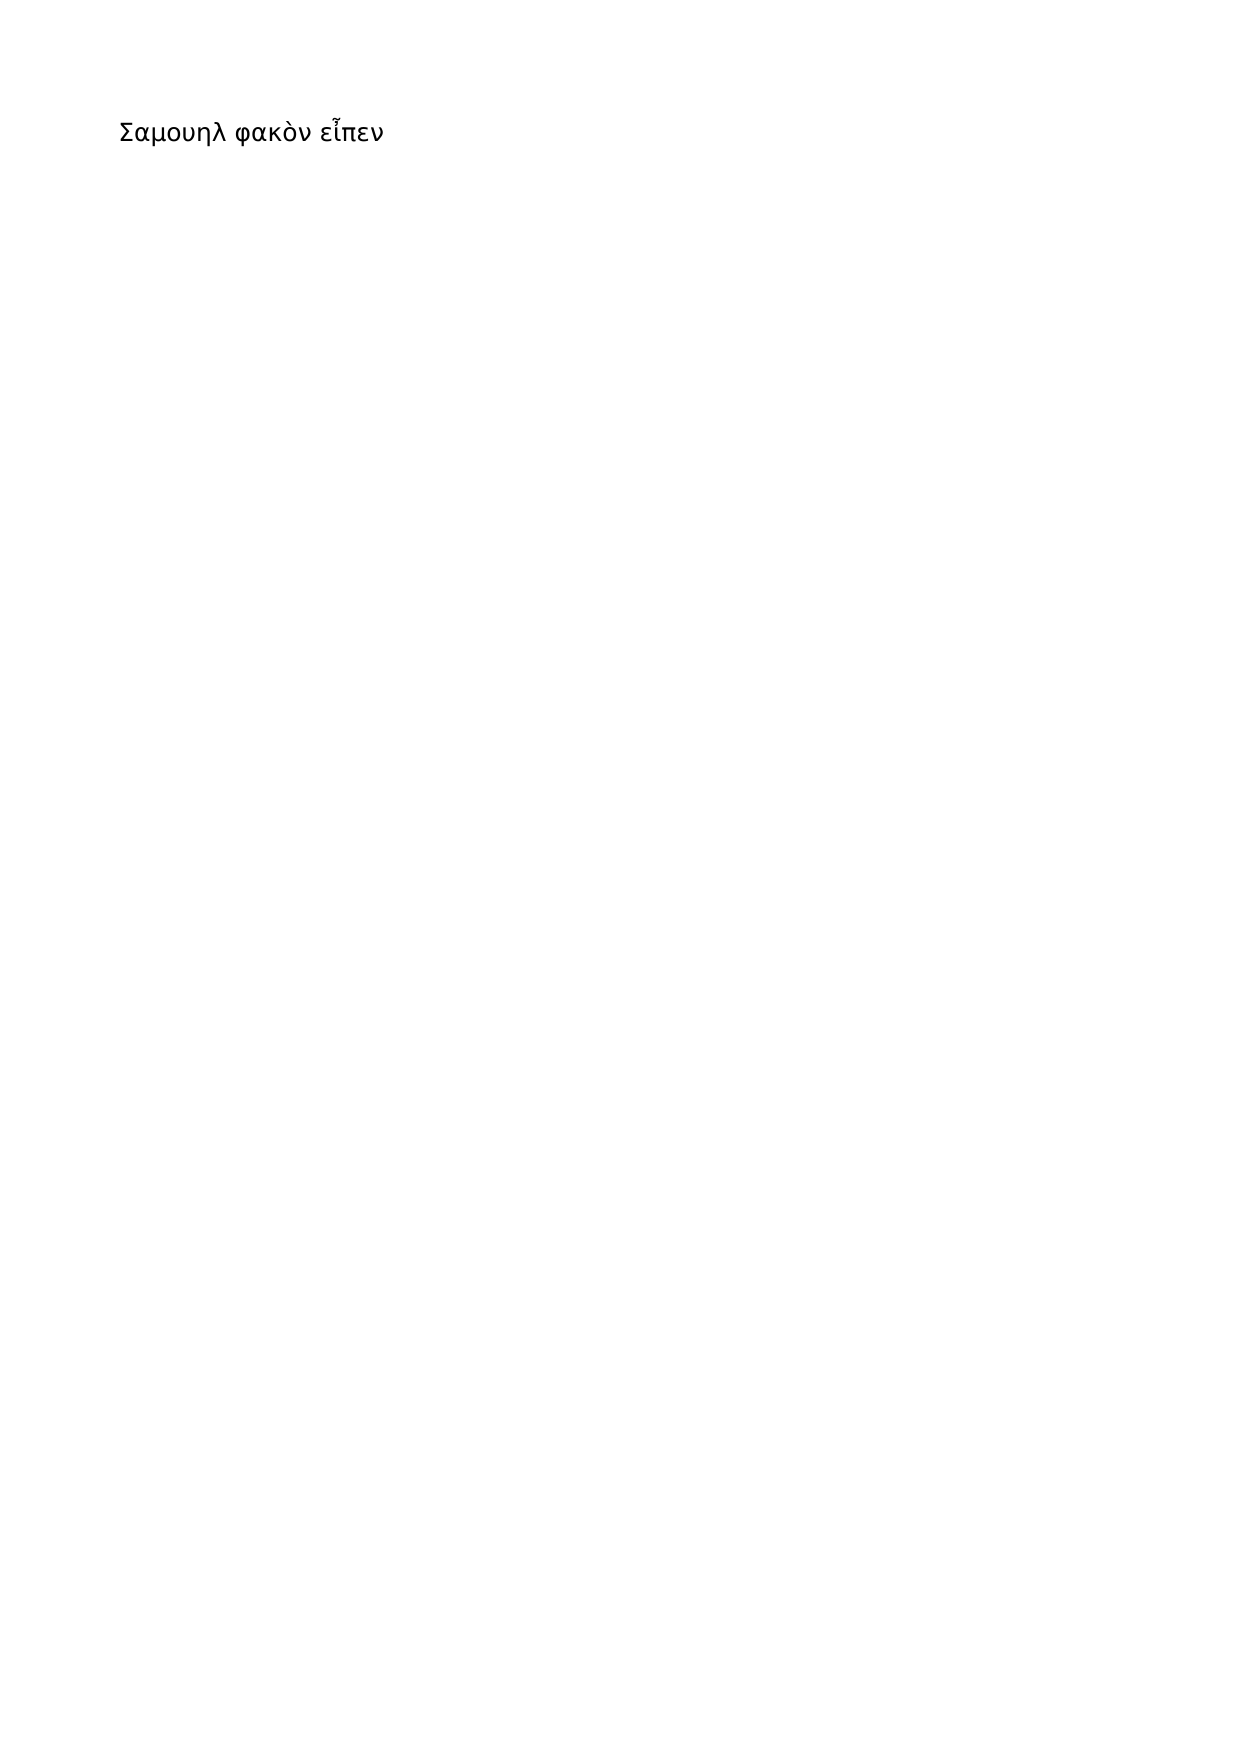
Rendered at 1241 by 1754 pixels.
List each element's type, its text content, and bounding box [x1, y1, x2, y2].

text Σαμουηλ φακὸν εἶπεν [118, 118, 1122, 147]
